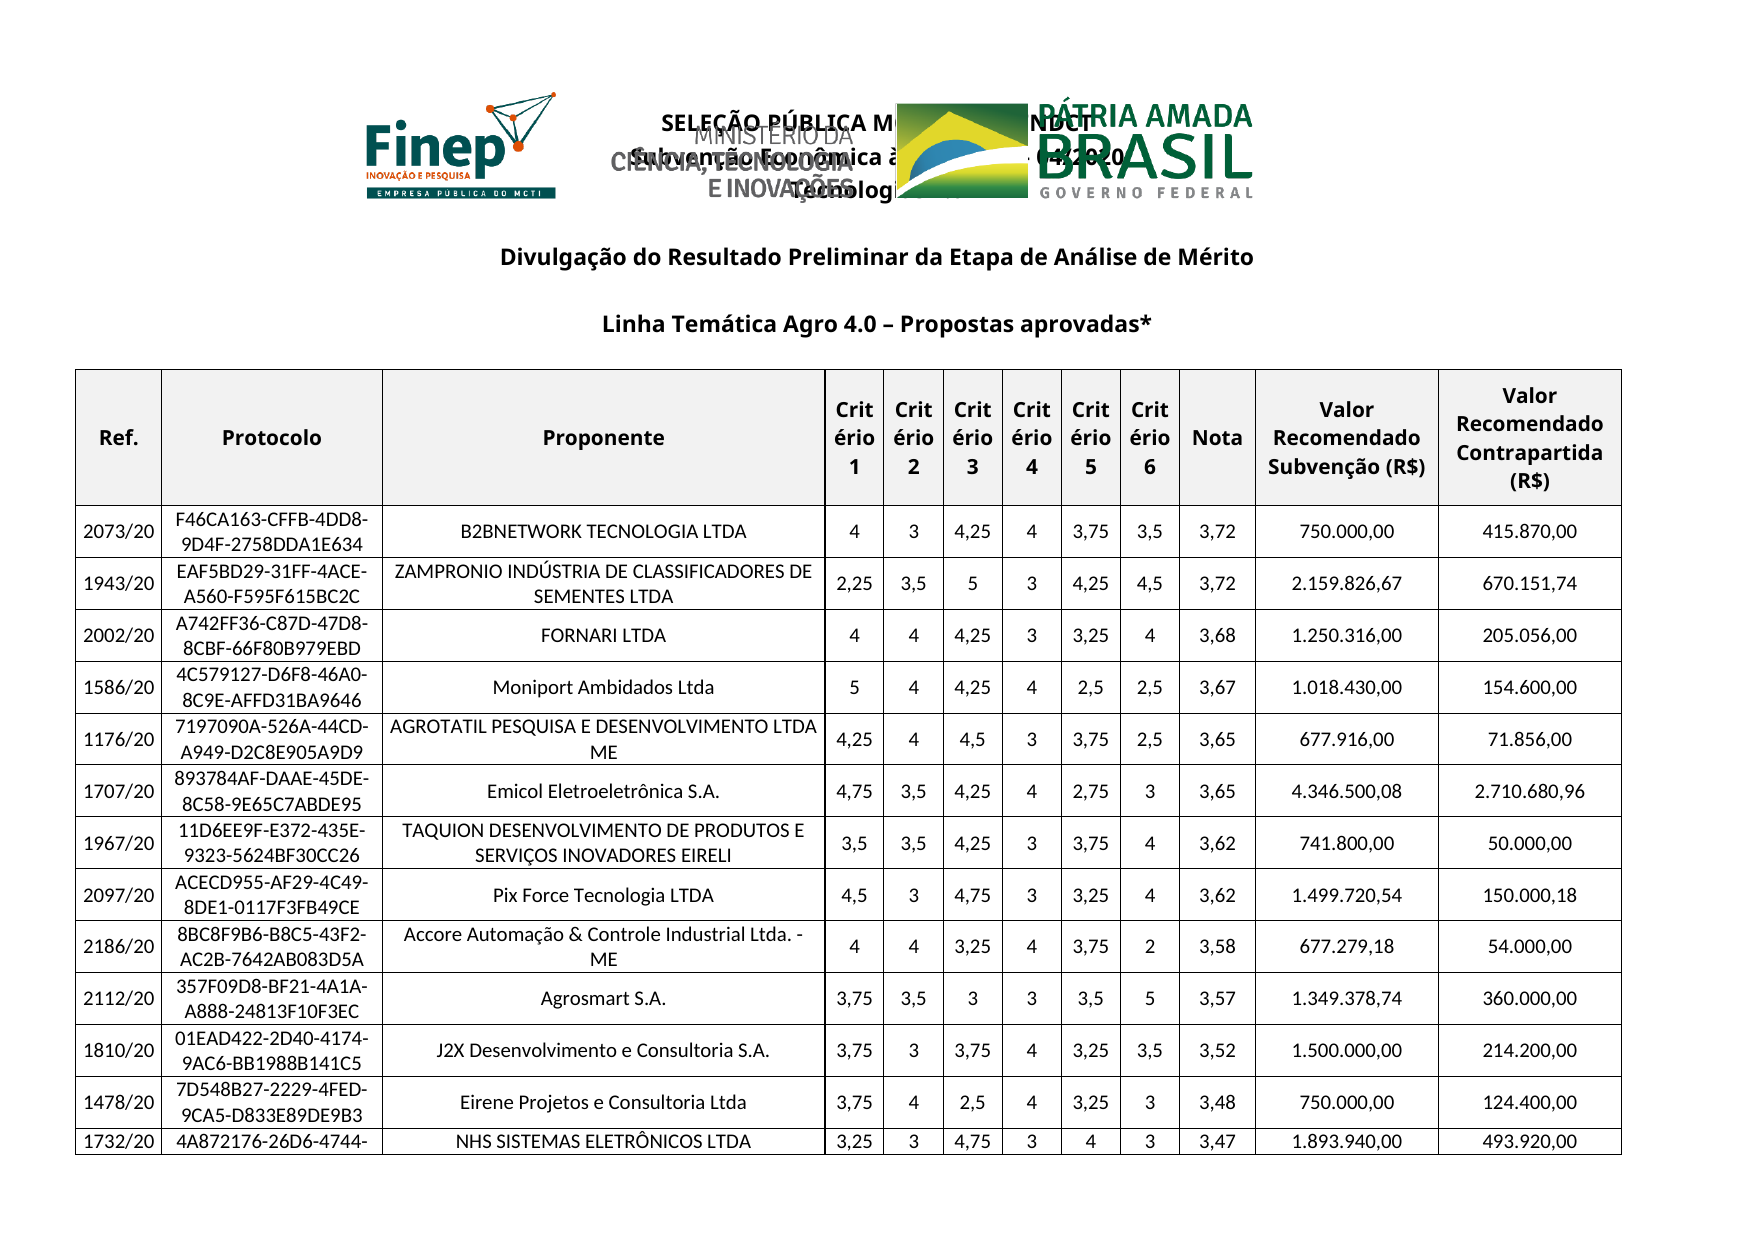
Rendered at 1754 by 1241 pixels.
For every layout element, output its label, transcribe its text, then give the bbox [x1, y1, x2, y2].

table_cell 2112/20 [76, 973, 161, 1024]
table_cell 2002/20 [76, 610, 161, 661]
table_cell 670.151,74 [1439, 558, 1621, 609]
table_cell 3,25 [944, 921, 1002, 972]
table_cell 1478/20 [76, 1077, 161, 1127]
table_cell 2,5 [1062, 662, 1120, 712]
table_cell 2 [1121, 921, 1179, 972]
table_cell 3,72 [1180, 558, 1255, 609]
table_cell 5 [826, 662, 883, 712]
table_cell 893784AF-DAAE-45DE-8C58-9E65C7ABDE95 [162, 765, 382, 816]
table_cell 4,5 [826, 869, 883, 920]
table_cell 1.499.720,54 [1256, 869, 1438, 920]
table_cell 3 [1003, 714, 1061, 764]
table_cell Emicol Eletroeletrônica S.A. [383, 765, 824, 816]
table_cell 2.159.826,67 [1256, 558, 1438, 609]
table_cell 7D548B27-2229-4FED-9CA5-D833E89DE9B3 [162, 1077, 382, 1127]
table_cell 357F09D8-BF21-4A1A-A888-24813F10F3EC [162, 973, 382, 1024]
table_cell 2,25 [826, 558, 883, 609]
table_cell 3,5 [884, 973, 943, 1024]
table_cell 5 [944, 558, 1002, 609]
table_cell 4 [1121, 817, 1179, 868]
table_cell 2.710.680,96 [1439, 765, 1621, 816]
table_cell 4,25 [944, 765, 1002, 816]
table_header Critério 3 [944, 370, 1002, 505]
table_cell 4 [826, 506, 883, 557]
table_cell 4 [1003, 506, 1061, 557]
table_cell 4 [1003, 765, 1061, 816]
table_cell 3 [1003, 558, 1061, 609]
table_cell 3,75 [826, 1077, 883, 1127]
table_cell 3,75 [826, 1025, 883, 1076]
table_cell 2186/20 [76, 921, 161, 972]
table_cell 154.600,00 [1439, 662, 1621, 712]
table_cell 3,25 [1062, 1025, 1120, 1076]
table_cell 4 [826, 921, 883, 972]
table_cell TAQUION DESENVOLVIMENTO DE PRODUTOS E SERVIÇOS INOVADORES EIRELI [383, 817, 824, 868]
table_header Critério 1 [826, 370, 883, 505]
table_cell 5 [1121, 973, 1179, 1024]
table_cell 4 [1003, 1025, 1061, 1076]
table_cell 4 [1062, 1129, 1120, 1154]
table_cell 1586/20 [76, 662, 161, 712]
table_cell 2,5 [944, 1077, 1002, 1127]
table_cell 4 [1003, 921, 1061, 972]
table_cell Eirene Projetos e Consultoria Ltda [383, 1077, 824, 1127]
table_cell 3,62 [1180, 869, 1255, 920]
table_cell 3,5 [1121, 1025, 1179, 1076]
table_cell 3 [884, 1025, 943, 1076]
table_cell 3 [1121, 1129, 1179, 1154]
table_cell 4C579127-D6F8-46A0-8C9E-AFFD31BA9646 [162, 662, 382, 712]
table_cell 1732/20 [76, 1129, 161, 1154]
table_cell 3,48 [1180, 1077, 1255, 1127]
table_cell 3,5 [826, 817, 883, 868]
table_cell 3 [1121, 765, 1179, 816]
table_cell 3,67 [1180, 662, 1255, 712]
table_cell 3 [1003, 869, 1061, 920]
table_cell B2BNETWORK TECNOLOGIA LTDA [383, 506, 824, 557]
table_cell J2X Desenvolvimento e Consultoria S.A. [383, 1025, 824, 1076]
table_cell 4,75 [826, 765, 883, 816]
table_header Critério 2 [884, 370, 943, 505]
table_cell 741.800,00 [1256, 817, 1438, 868]
table_cell 3,25 [1062, 610, 1120, 661]
table_header Valor Recomendado Subvenção (R$) [1256, 370, 1438, 505]
table_cell 3 [884, 506, 943, 557]
table_cell EAF5BD29-31FF-4ACE-A560-F595F615BC2C [162, 558, 382, 609]
table_cell 4A872176-26D6-4744- [162, 1129, 382, 1154]
table_cell 677.916,00 [1256, 714, 1438, 764]
table_cell 71.856,00 [1439, 714, 1621, 764]
table_cell 4 [826, 610, 883, 661]
table_cell 1.500.000,00 [1256, 1025, 1438, 1076]
table_cell 3 [1003, 610, 1061, 661]
table_cell 3 [884, 1129, 943, 1154]
table_cell 54.000,00 [1439, 921, 1621, 972]
table_cell Moniport Ambidados Ltda [383, 662, 824, 712]
table_cell 3,47 [1180, 1129, 1255, 1154]
table_cell 2,75 [1062, 765, 1120, 816]
table_cell F46CA163-CFFB-4DD8-9D4F-2758DDA1E634 [162, 506, 382, 557]
table_cell NHS SISTEMAS ELETRÔNICOS LTDA [383, 1129, 824, 1154]
table_cell 3,72 [1180, 506, 1255, 557]
table_cell 3,5 [884, 558, 943, 609]
table_cell 3,58 [1180, 921, 1255, 972]
table_cell 1.250.316,00 [1256, 610, 1438, 661]
table_cell ACECD955-AF29-4C49-8DE1-0117F3FB49CE [162, 869, 382, 920]
table_cell 750.000,00 [1256, 506, 1438, 557]
table_cell 2073/20 [76, 506, 161, 557]
table_cell 3,25 [826, 1129, 883, 1154]
table_cell 2,5 [1121, 714, 1179, 764]
table_cell 3,68 [1180, 610, 1255, 661]
table_cell 4 [884, 1077, 943, 1127]
table_cell 4 [1003, 1077, 1061, 1127]
table_cell 4,25 [944, 506, 1002, 557]
table_cell 01EAD422-2D40-4174-9AC6-BB1988B141C5 [162, 1025, 382, 1076]
table_cell 11D6EE9F-E372-435E-9323-5624BF30CC26 [162, 817, 382, 868]
table_cell 3 [884, 869, 943, 920]
table_cell 3,75 [1062, 921, 1120, 972]
table_cell 214.200,00 [1439, 1025, 1621, 1076]
table_cell 1967/20 [76, 817, 161, 868]
table_cell 2,5 [1121, 662, 1179, 712]
table_cell 4,5 [1121, 558, 1179, 609]
table_header Protocolo [162, 370, 382, 505]
table_cell 4 [884, 662, 943, 712]
table_cell 415.870,00 [1439, 506, 1621, 557]
table_cell 360.000,00 [1439, 973, 1621, 1024]
table_header Valor Recomendado Contrapartida (R$) [1439, 370, 1621, 505]
table_cell 3,5 [1121, 506, 1179, 557]
table_cell 4 [1121, 869, 1179, 920]
table_cell ZAMPRONIO INDÚSTRIA DE CLASSIFICADORES DE SEMENTES LTDA [383, 558, 824, 609]
table_cell 3,75 [1062, 817, 1120, 868]
table_cell AGROTATIL PESQUISA E DESENVOLVIMENTO LTDA ME [383, 714, 824, 764]
table_cell 4 [1003, 662, 1061, 712]
table_cell 3,5 [884, 765, 943, 816]
table_header Nota [1180, 370, 1255, 505]
table_cell 1707/20 [76, 765, 161, 816]
table_cell A742FF36-C87D-47D8-8CBF-66F80B979EBD [162, 610, 382, 661]
table_cell 3 [1003, 1129, 1061, 1154]
table_cell 1810/20 [76, 1025, 161, 1076]
table_cell 3,5 [1062, 973, 1120, 1024]
table_cell 4 [1121, 610, 1179, 661]
table_cell 4,25 [944, 817, 1002, 868]
table_cell 3,52 [1180, 1025, 1255, 1076]
table_cell 4.346.500,08 [1256, 765, 1438, 816]
table_cell 124.400,00 [1439, 1077, 1621, 1127]
table_cell 4 [884, 714, 943, 764]
table_cell 3,25 [1062, 1077, 1120, 1127]
table_cell 205.056,00 [1439, 610, 1621, 661]
table_cell 4,25 [1062, 558, 1120, 609]
table_cell Agrosmart S.A. [383, 973, 824, 1024]
table_cell 8BC8F9B6-B8C5-43F2-AC2B-7642AB083D5A [162, 921, 382, 972]
table_cell 493.920,00 [1439, 1129, 1621, 1154]
table_cell 3,5 [884, 817, 943, 868]
table_cell 3,57 [1180, 973, 1255, 1024]
table_cell 150.000,18 [1439, 869, 1621, 920]
table_cell 3 [1003, 973, 1061, 1024]
table_cell 4,25 [944, 662, 1002, 712]
table_cell 1.349.378,74 [1256, 973, 1438, 1024]
table_cell 3,65 [1180, 714, 1255, 764]
table_cell 3 [944, 973, 1002, 1024]
table_cell 4,5 [944, 714, 1002, 764]
table_cell Pix Force Tecnologia LTDA [383, 869, 824, 920]
table_cell 1176/20 [76, 714, 161, 764]
table_cell 7197090A-526A-44CD-A949-D2C8E905A9D9 [162, 714, 382, 764]
table_cell 3,65 [1180, 765, 1255, 816]
table_header Proponente [383, 370, 824, 505]
table_cell 2097/20 [76, 869, 161, 920]
table_cell Accore Automação & Controle Industrial Ltda. - ME [383, 921, 824, 972]
table_cell 4 [884, 921, 943, 972]
table_cell 50.000,00 [1439, 817, 1621, 868]
table_cell 3,75 [1062, 506, 1120, 557]
table_cell 3,25 [1062, 869, 1120, 920]
table_cell 4 [884, 610, 943, 661]
table_cell 677.279,18 [1256, 921, 1438, 972]
table_cell 4,25 [826, 714, 883, 764]
table_header Critério 5 [1062, 370, 1120, 505]
table_cell 3,75 [1062, 714, 1120, 764]
table_header Ref. [76, 370, 161, 505]
table_cell FORNARI LTDA [383, 610, 824, 661]
table_cell 4,75 [944, 869, 1002, 920]
table_cell 3 [1121, 1077, 1179, 1127]
table_cell 3,75 [826, 973, 883, 1024]
table_cell 750.000,00 [1256, 1077, 1438, 1127]
table_cell 4,25 [944, 610, 1002, 661]
table_header Critério 4 [1003, 370, 1061, 505]
table_header Critério 6 [1121, 370, 1179, 505]
table_cell 1943/20 [76, 558, 161, 609]
table_cell 3 [1003, 817, 1061, 868]
table_cell 3,75 [944, 1025, 1002, 1076]
table_cell 4,75 [944, 1129, 1002, 1154]
table_cell 1.018.430,00 [1256, 662, 1438, 712]
table_cell 3,62 [1180, 817, 1255, 868]
table_cell 1.893.940,00 [1256, 1129, 1438, 1154]
